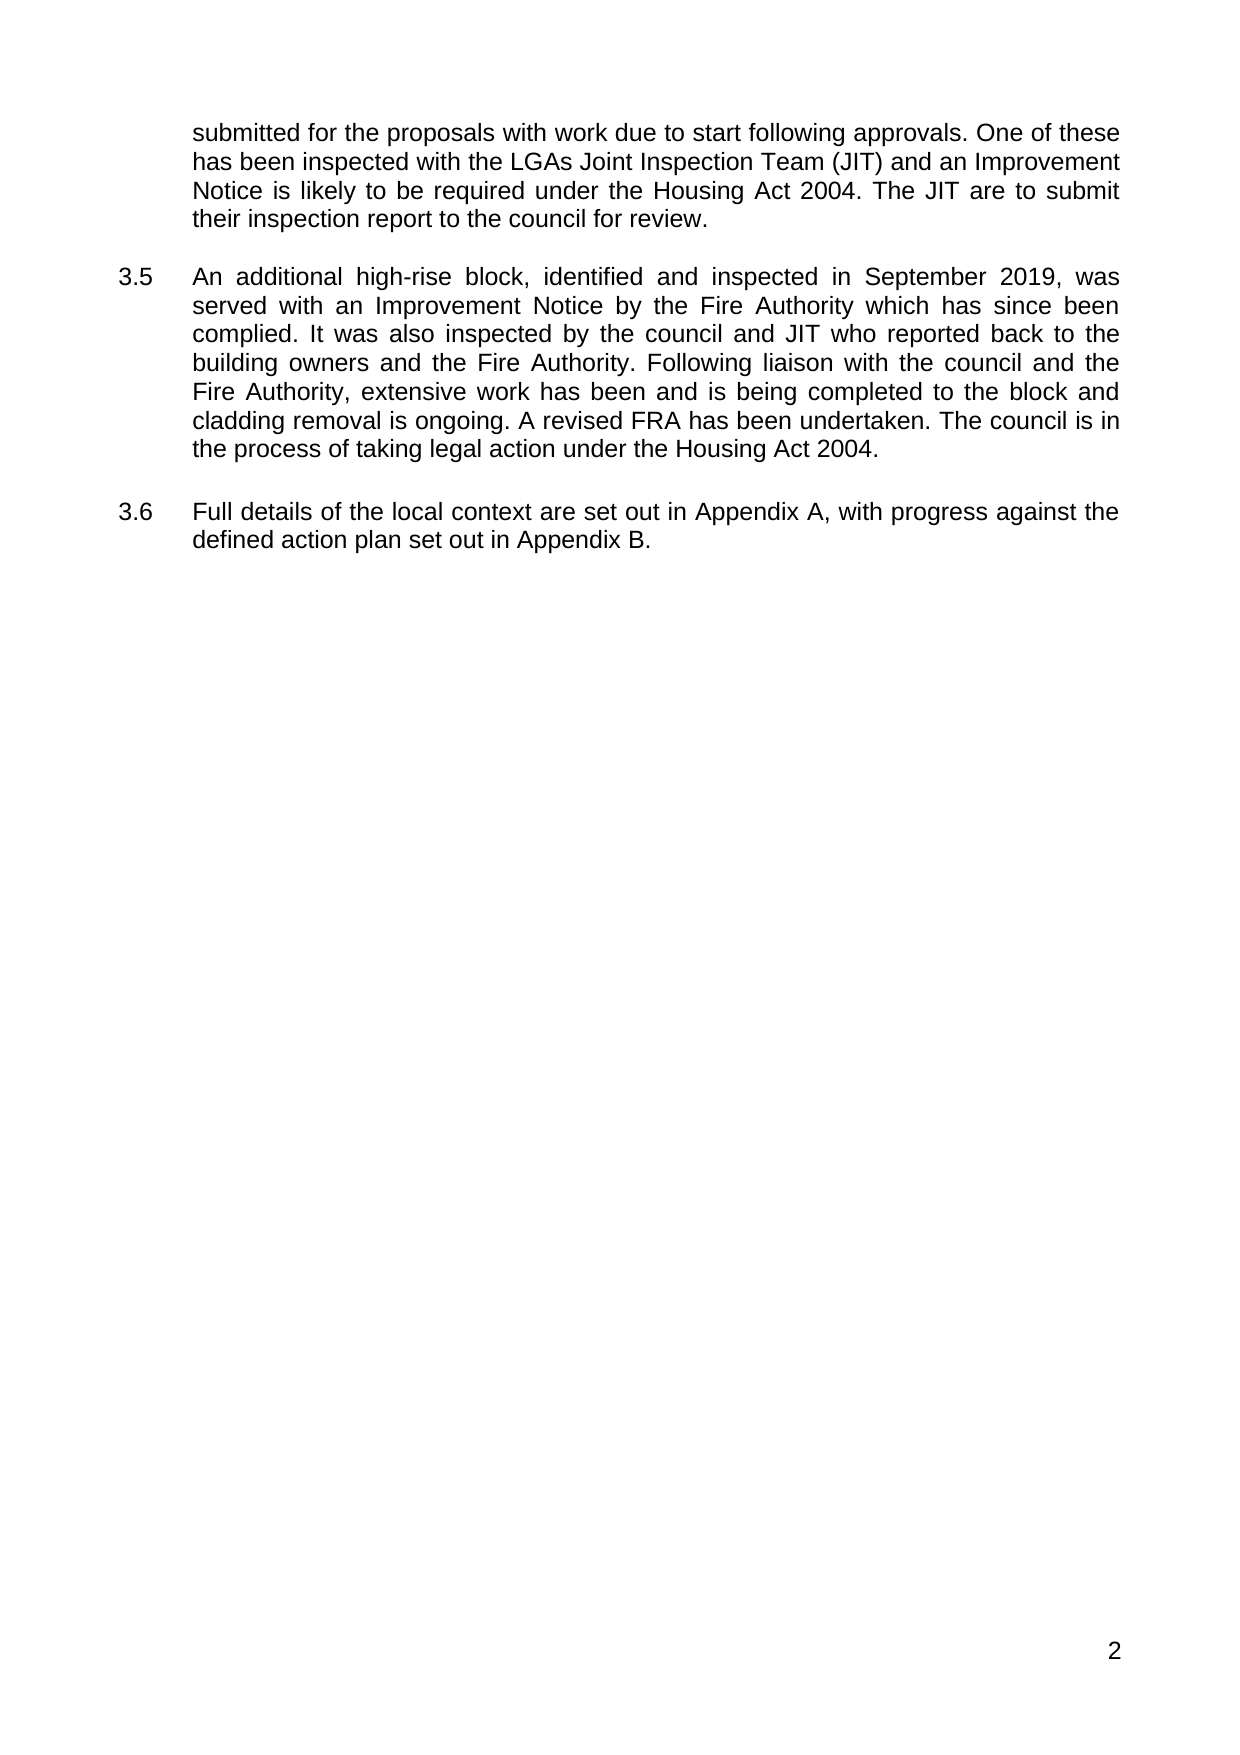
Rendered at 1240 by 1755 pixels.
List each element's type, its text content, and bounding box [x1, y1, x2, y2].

text 3.4 Contact has been made with the owners of eight potentially high-risk ACM clad blocks and information notices served. Two private sector blocks have plans to replace the cladding and requested funding from the government to assist with replacement. In both cases, a planning and building control application has been submitted for the proposals with work due to start following approvals. One of these has been inspected with the LGAs Joint Inspection Team (JIT) and an Improvement Notice is likely to be required under the Housing Act 2004. The JIT are to submit their inspection report to the council for review. [118, 118, 1121, 233]
text 3.5 An additional high-rise block, identified and inspected in September 2019, was served with an Improvement Notice by the Fire Authority which has since been complied. It was also inspected by the council and JIT who reported back to the building owners and the Fire Authority. Following liaison with the council and the Fire Authority, extensive work has been and is being completed to the block and cladding removal is ongoing. A revised FRA has been undertaken. The council is in the process of taking legal action under the Housing Act 2004. [118, 262, 1121, 463]
subtitle 3.6 Full details of the local context are set out in Appendix A, with progress against the defined action plan set out in Appendix B. [118, 497, 1121, 554]
